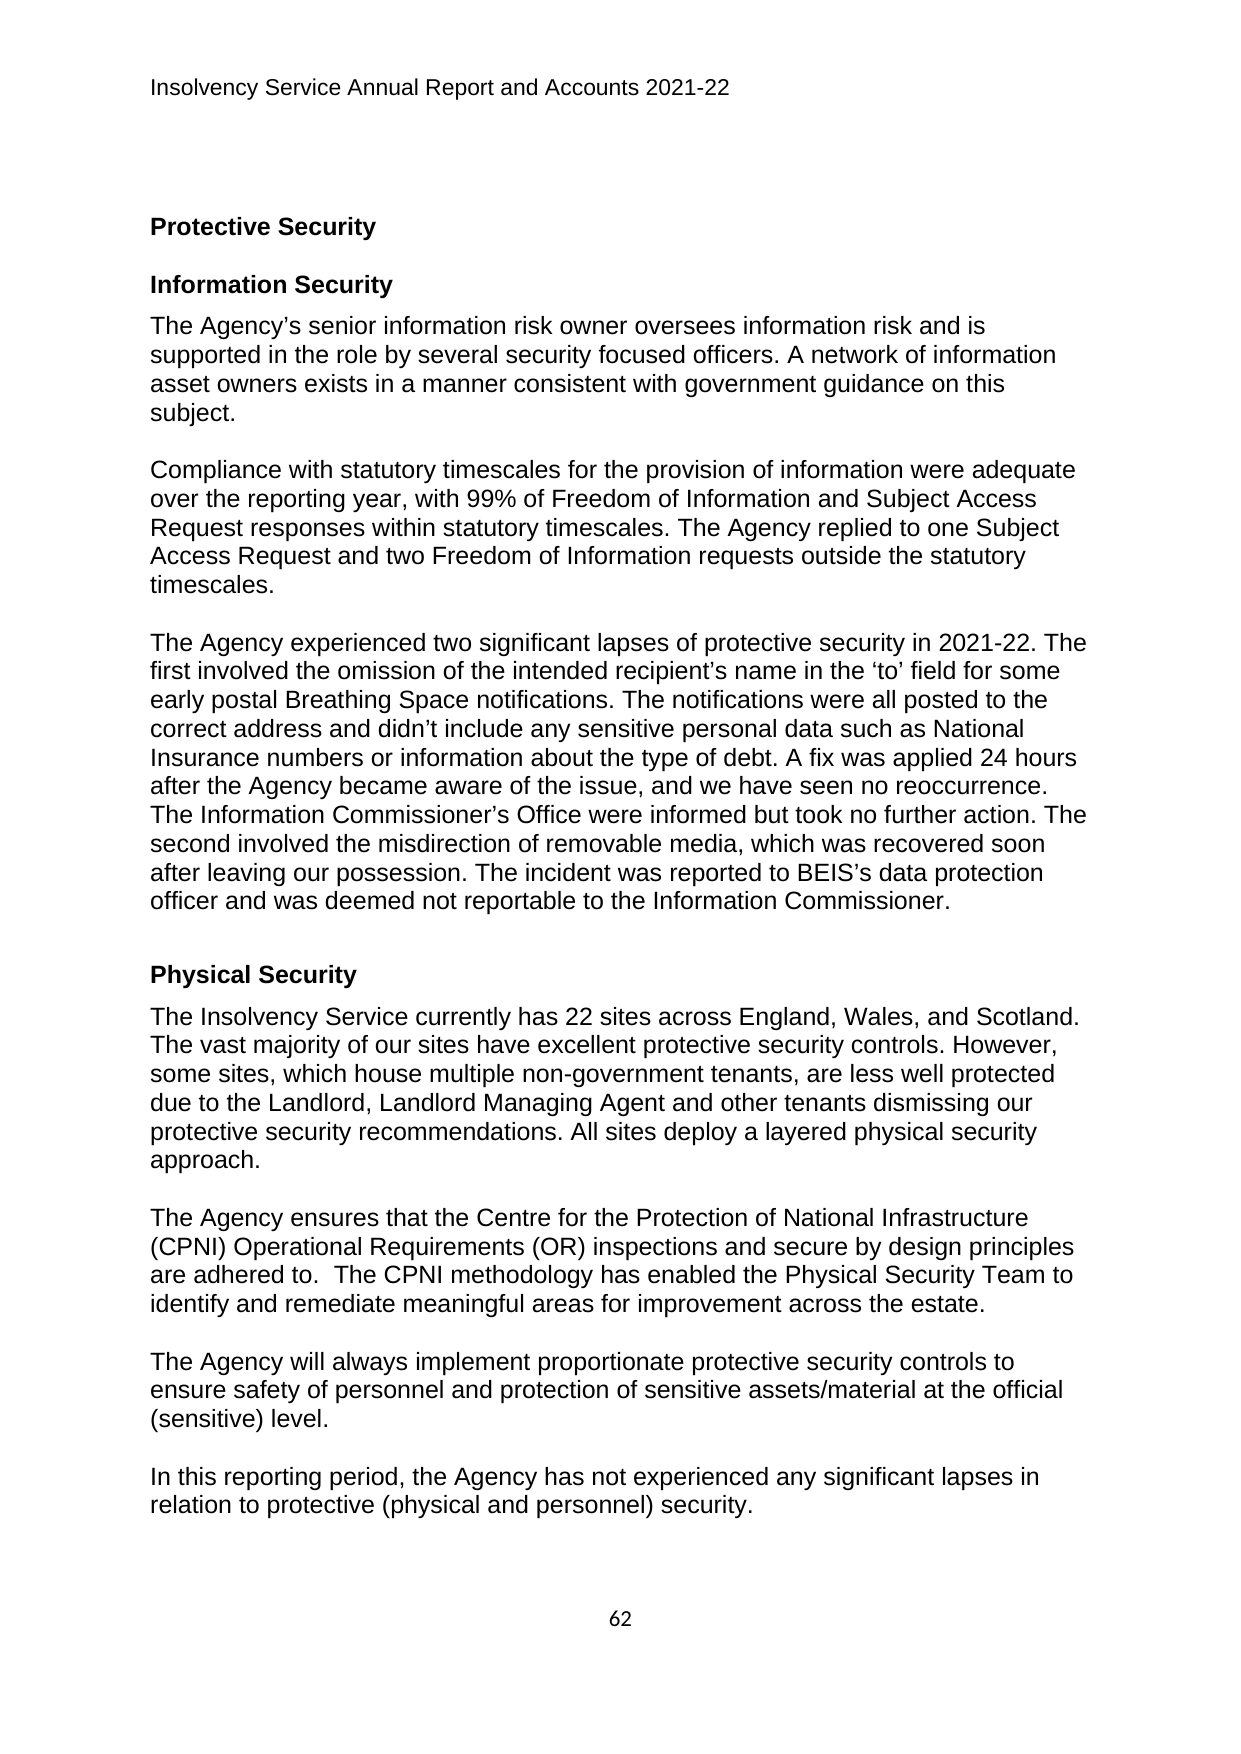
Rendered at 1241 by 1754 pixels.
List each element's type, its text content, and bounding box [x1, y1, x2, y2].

text The Insolvency Service currently has 22 sites across England, Wales, and Scotland. The vast majority of our sites have excellent protective security controls. However, some sites, which house multiple non-government tenants, are less well protected due to the Landlord, Landlord Managing Agent and other tenants dismissing our protective security recommendations. All sites deploy a layered physical security approach. [150, 1002, 1090, 1174]
subtitle Protective Security [150, 212, 1090, 241]
text The Agency will always implement proportionate protective security controls to ensure safety of personnel and protection of sensitive assets/material at the official (sensitive) level. [150, 1347, 1090, 1433]
subtitle Information Security [150, 270, 1090, 299]
text The Agency’s senior information risk owner oversees information risk and is supported in the role by several security focused officers. A network of information asset owners exists in a manner consistent with government guidance on this subject. [150, 311, 1090, 426]
subtitle Physical Security [150, 960, 1090, 989]
text In this reporting period, the Agency has not experienced any significant lapses in relation to protective (physical and personnel) security. [150, 1462, 1090, 1519]
text Compliance with statutory timescales for the provision of information were adequate over the reporting year, with 99% of Freedom of Information and Subject Access Request responses within statutory timescales. The Agency replied to one Subject Access Request and two Freedom of Information requests outside the statutory timescales. [150, 455, 1090, 599]
text The Agency experienced two significant lapses of protective security in 2021-22. The first involved the omission of the intended recipient’s name in the ‘to’ field for some early postal Breathing Space notifications. The notifications were all posted to the correct address and didn’t include any sensitive personal data such as National Insurance numbers or information about the type of debt. A fix was applied 24 hours after the Agency became aware of the issue, and we have seen no reoccurrence. The Information Commissioner’s Office were informed but took no further action. The second involved the misdirection of removable media, which was recovered soon after leaving our possession. The incident was reported to BEIS’s data protection officer and was deemed not reportable to the Information Commissioner. [150, 627, 1090, 915]
text The Agency ensures that the Centre for the Protection of National Infrastructure (CPNI) Operational Requirements (OR) inspections and secure by design principles are adhered to. The CPNI methodology has enabled the Physical Security Team to identify and remediate meaningful areas for improvement across the estate. [150, 1203, 1090, 1318]
